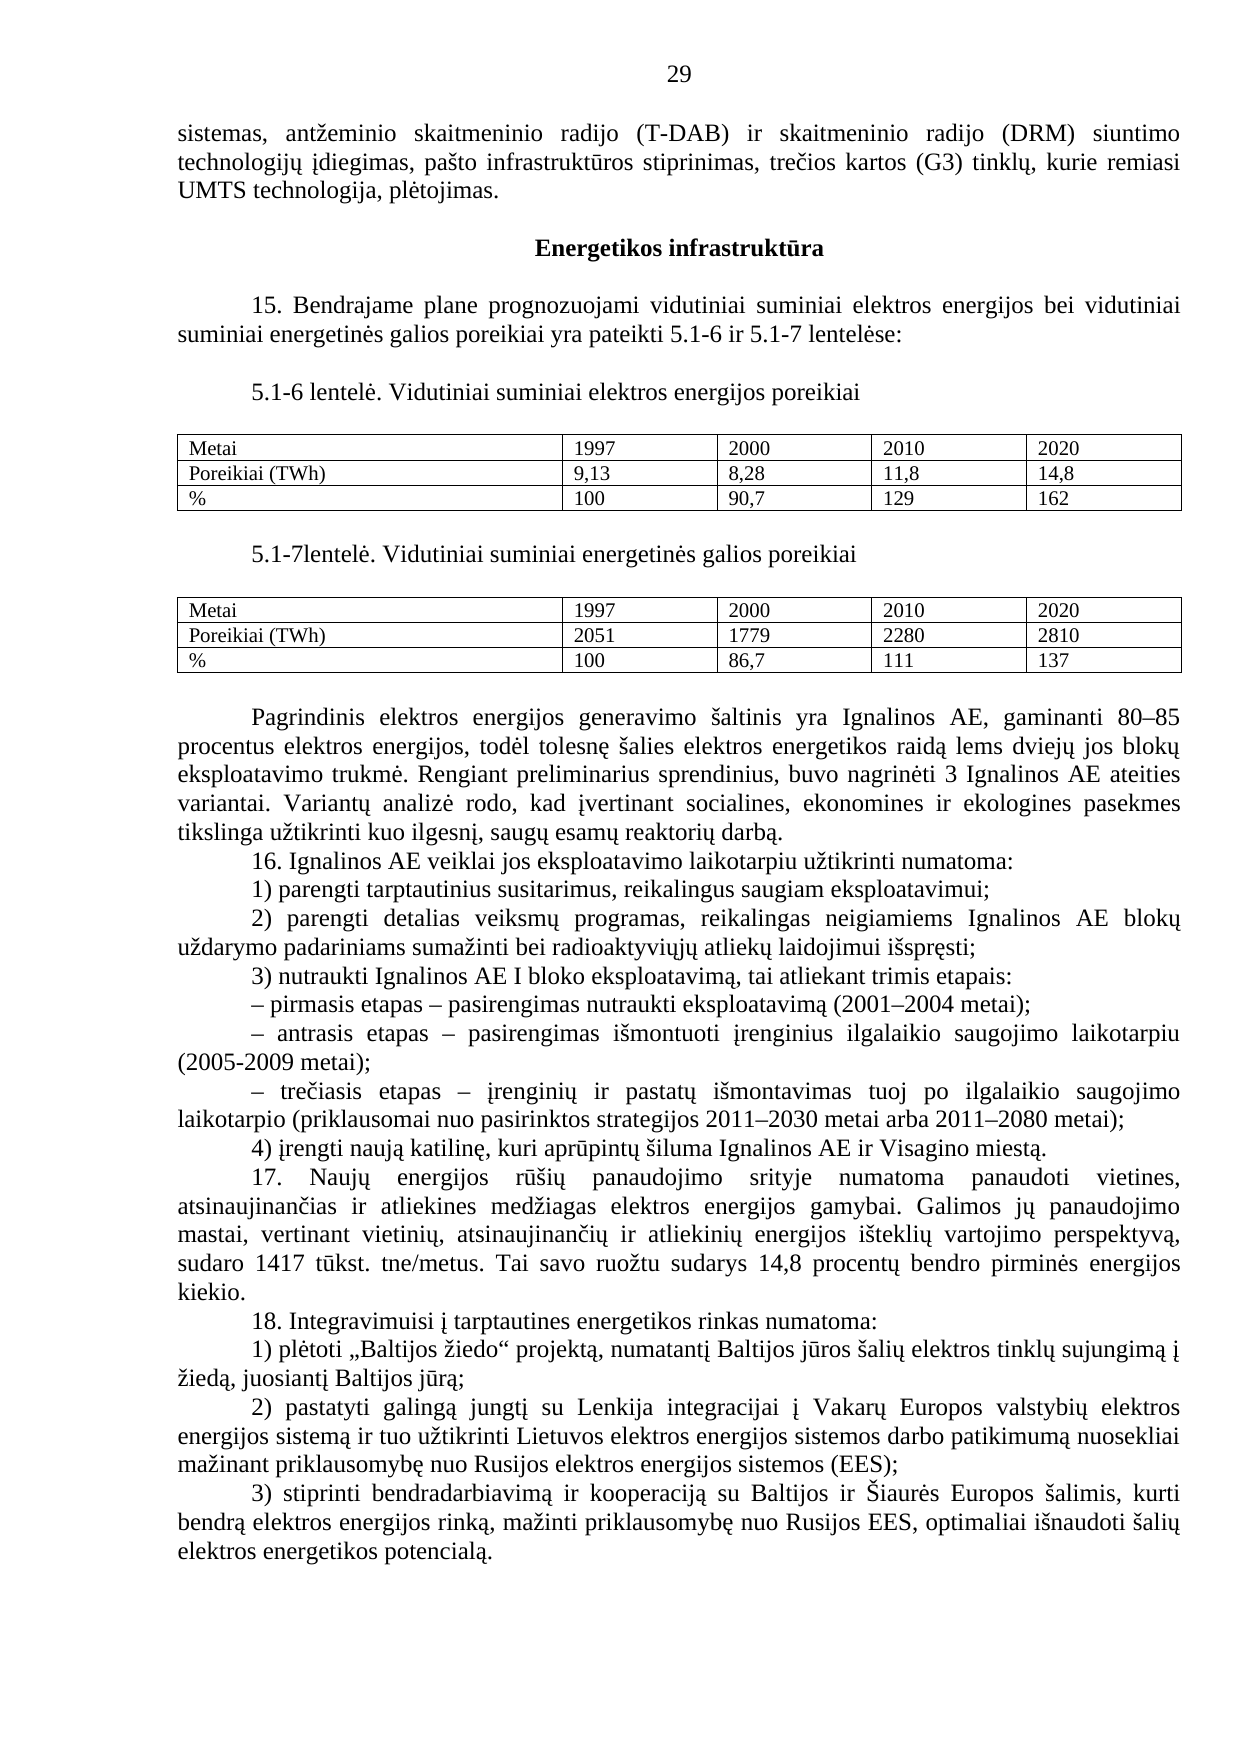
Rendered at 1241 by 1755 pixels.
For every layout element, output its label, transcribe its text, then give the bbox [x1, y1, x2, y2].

table_cell 129 [872, 486, 1026, 510]
text 3) nutraukti Ignalinos AE I bloko eksploatavimą, tai atliekant trimis etapais: [177, 961, 1181, 989]
table_cell 100 [563, 486, 717, 510]
text 1) parengti tarptautinius susitarimus, reikalingus saugiam eksploatavimui; [177, 874, 1181, 903]
table_cell % [178, 486, 562, 510]
table_cell 2810 [1027, 623, 1181, 647]
table_header 1997 [563, 598, 717, 622]
text 4) įrengti naują katilinę, kuri aprūpintų šiluma Ignalinos AE ir Visagino miestą. [177, 1133, 1181, 1162]
table_cell 2280 [872, 623, 1026, 647]
table_cell 11,8 [872, 461, 1026, 484]
text 2) parengti detalias veiksmų programas, reikalingas neigiamiems Ignalinos AE blokų uždarymo padariniams sumažinti bei radioaktyviųjų atliekų laidojimui išspręsti; [177, 903, 1181, 961]
table_cell 111 [872, 648, 1026, 672]
table_header Metai [178, 598, 562, 622]
table_cell 8,28 [718, 461, 871, 484]
text 16. Ignalinos AE veiklai jos eksploatavimo laikotarpiu užtikrinti numatoma: [177, 846, 1181, 874]
text – antrasis etapas – pasirengimas išmontuoti įrenginius ilgalaikio saugojimo laikotarpiu (2005-2009 metai); [177, 1018, 1181, 1076]
text 5.1-7lentelė. Vidutiniai suminiai energetinės galios poreikiai [177, 539, 1181, 568]
table_cell Poreikiai (TWh) [178, 461, 562, 484]
text 15. Bendrajame plane prognozuojami vidutiniai suminiai elektros energijos bei vidutiniai suminiai energetinės galios poreikiai yra pateikti 5.1-6 ir 5.1-7 lentelėse: [177, 291, 1181, 348]
table_cell 9,13 [563, 461, 717, 484]
text Pagrindinis elektros energijos generavimo šaltinis yra Ignalinos AE, gaminanti 80–85 procentus elektros energijos, todėl tolesnę šalies elektros energetikos raidą lems dviejų jos blokų eksploatavimo trukmė. Rengiant preliminarius sprendinius, buvo nagrinėti 3 Ignalinos AE ateities variantai. Variantų analizė rodo, kad įvertinant socialines, ekonomines ir ekologines pasekmes tikslinga užtikrinti kuo ilgesnį, saugų esamų reaktorių darbą. [177, 702, 1181, 846]
text 5.1-6 lentelė. Vidutiniai suminiai elektros energijos poreikiai [177, 377, 1181, 406]
table_cell 100 [563, 648, 717, 672]
table_header 1997 [563, 435, 717, 459]
table_cell 90,7 [718, 486, 871, 510]
table_cell 1779 [718, 623, 871, 647]
text 2) pastatyti galingą jungtį su Lenkija integracijai į Vakarų Europos valstybių elektros energijos sistemą ir tuo užtikrinti Lietuvos elektros energijos sistemos darbo patikimumą nuosekliai mažinant priklausomybę nuo Rusijos elektros energijos sistemos (EES); [177, 1392, 1181, 1478]
text – trečiasis etapas – įrenginių ir pastatų išmontavimas tuoj po ilgalaikio saugojimo laikotarpio (priklausomai nuo pasirinktos strategijos 2011–2030 metai arba 2011–2080 metai); [177, 1076, 1181, 1133]
table_cell Poreikiai (TWh) [178, 623, 562, 647]
text 3) stiprinti bendradarbiavimą ir kooperaciją su Baltijos ir Šiaurės Europos šalimis, kurti bendrą elektros energijos rinką, mažinti priklausomybę nuo Rusijos EES, optimaliai išnaudoti šalių elektros energetikos potencialą. [177, 1478, 1181, 1564]
table_header 2020 [1027, 598, 1181, 622]
table_header 2020 [1027, 435, 1181, 459]
text 1) plėtoti „Baltijos žiedo“ projektą, numatantį Baltijos jūros šalių elektros tinklų sujungimą į žiedą, juosiantį Baltijos jūrą; [177, 1334, 1181, 1392]
table_header 2000 [718, 435, 871, 459]
table_header 2010 [872, 435, 1026, 459]
text 18. Integravimuisi į tarptautines energetikos rinkas numatoma: [177, 1306, 1181, 1334]
table_cell 86,7 [718, 648, 871, 672]
text sistemas, antžeminio skaitmeninio radijo (T-DAB) ir skaitmeninio radijo (DRM) siuntimo technologijų įdiegimas, pašto infrastruktūros stiprinimas, trečios kartos (G3) tinklų, kurie remiasi UMTS technologija, plėtojimas. [177, 118, 1181, 204]
table_header Metai [178, 435, 562, 459]
table_cell 137 [1027, 648, 1181, 672]
text 17. Naujų energijos rūšių panaudojimo srityje numatoma panaudoti vietines, atsinaujinančias ir atliekines medžiagas elektros energijos gamybai. Galimos jų panaudojimo mastai, vertinant vietinių, atsinaujinančių ir atliekinių energijos išteklių vartojimo perspektyvą, sudaro 1417 tūkst. tne/metus. Tai savo ruožtu sudarys 14,8 procentų bendro pirminės energijos kiekio. [177, 1162, 1181, 1306]
text – pirmasis etapas – pasirengimas nutraukti eksploatavimą (2001–2004 metai); [177, 989, 1181, 1018]
table_cell 162 [1027, 486, 1181, 510]
table_header 2010 [872, 598, 1026, 622]
text Energetikos infrastruktūra [177, 233, 1181, 262]
table_cell % [178, 648, 562, 672]
table_header 2000 [718, 598, 871, 622]
table_cell 2051 [563, 623, 717, 647]
table_cell 14,8 [1027, 461, 1181, 484]
